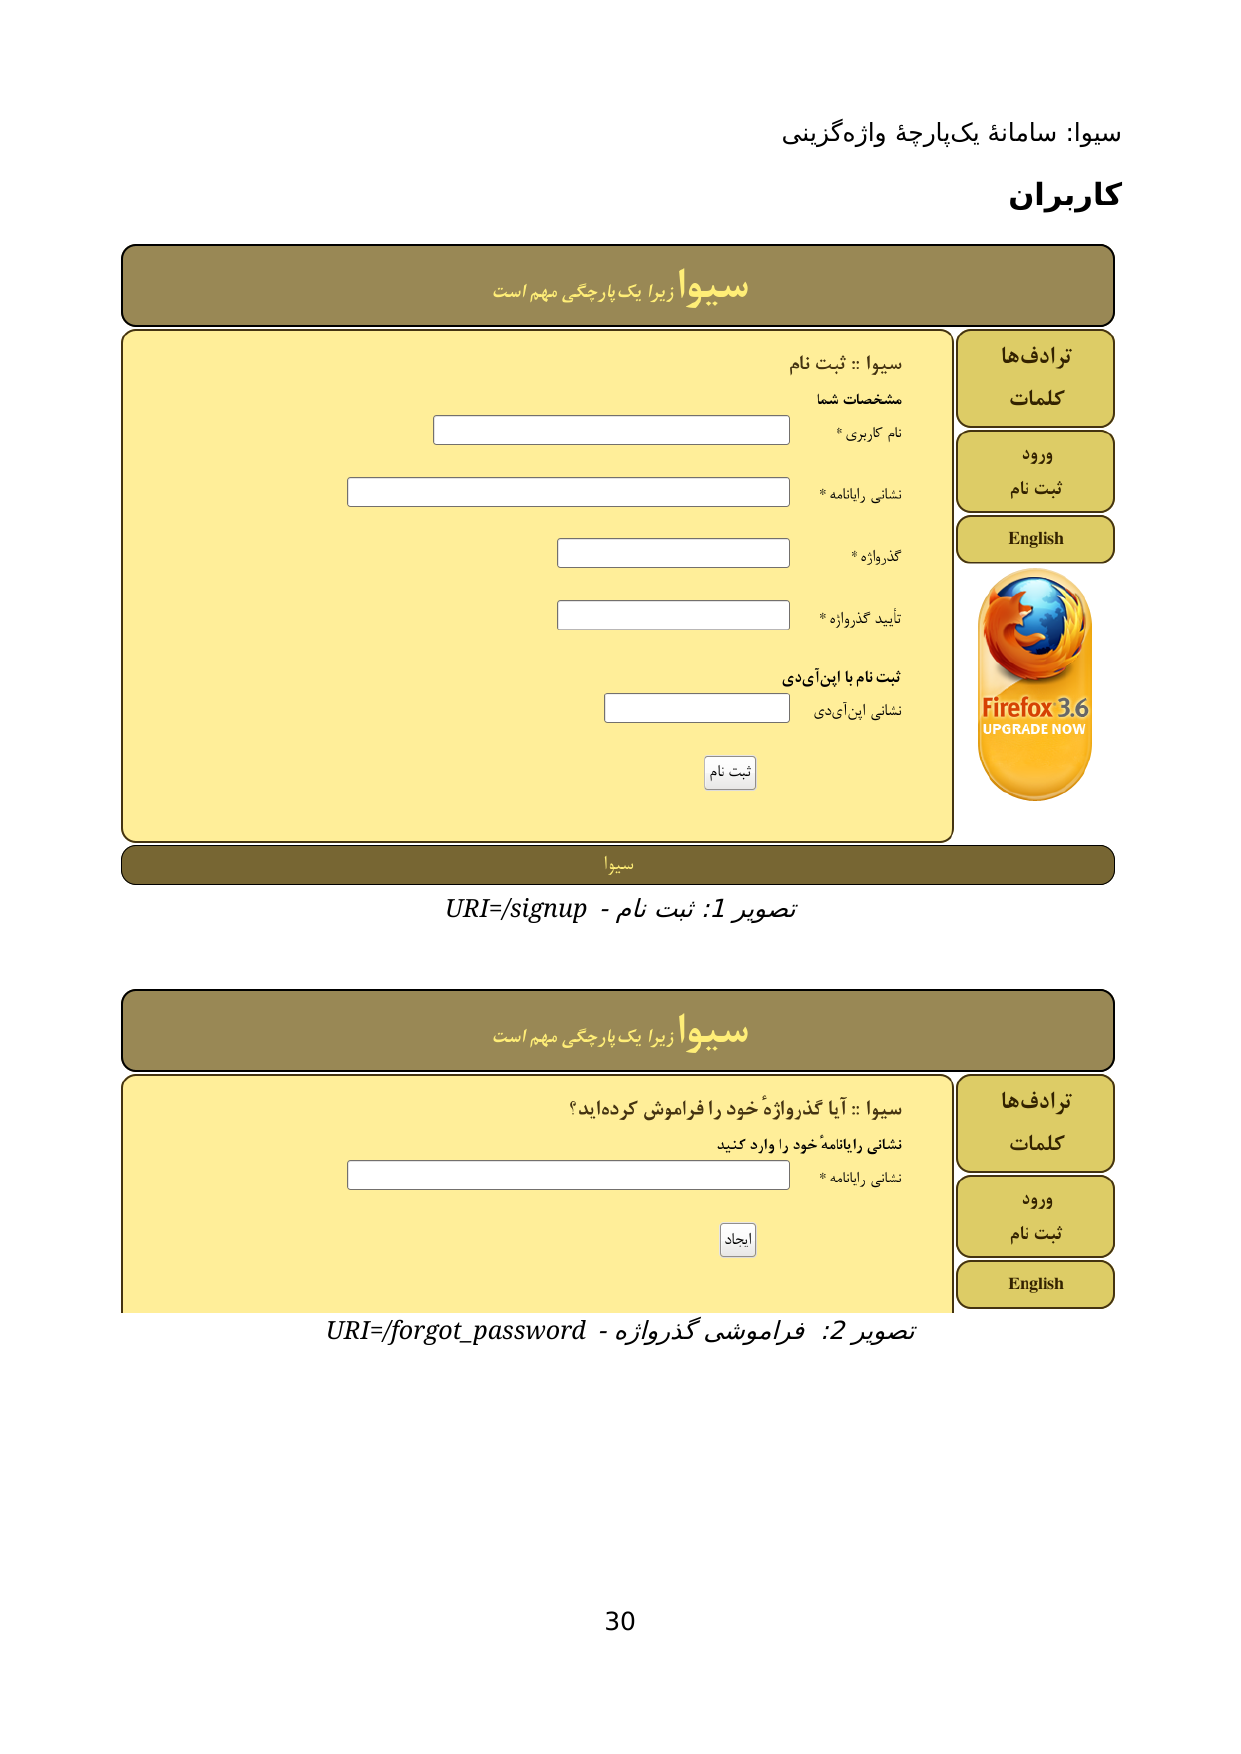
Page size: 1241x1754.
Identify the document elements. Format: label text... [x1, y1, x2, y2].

picture [117, 237, 1122, 891]
text تصویر 2: فراموشی گذرواژه - URI=/forgot_password [118, 1313, 1122, 1347]
text تصویر 1: ثبت نام - URI=/signup [118, 891, 1122, 924]
subtitle کاربران [118, 177, 1122, 213]
picture [117, 983, 1122, 1313]
